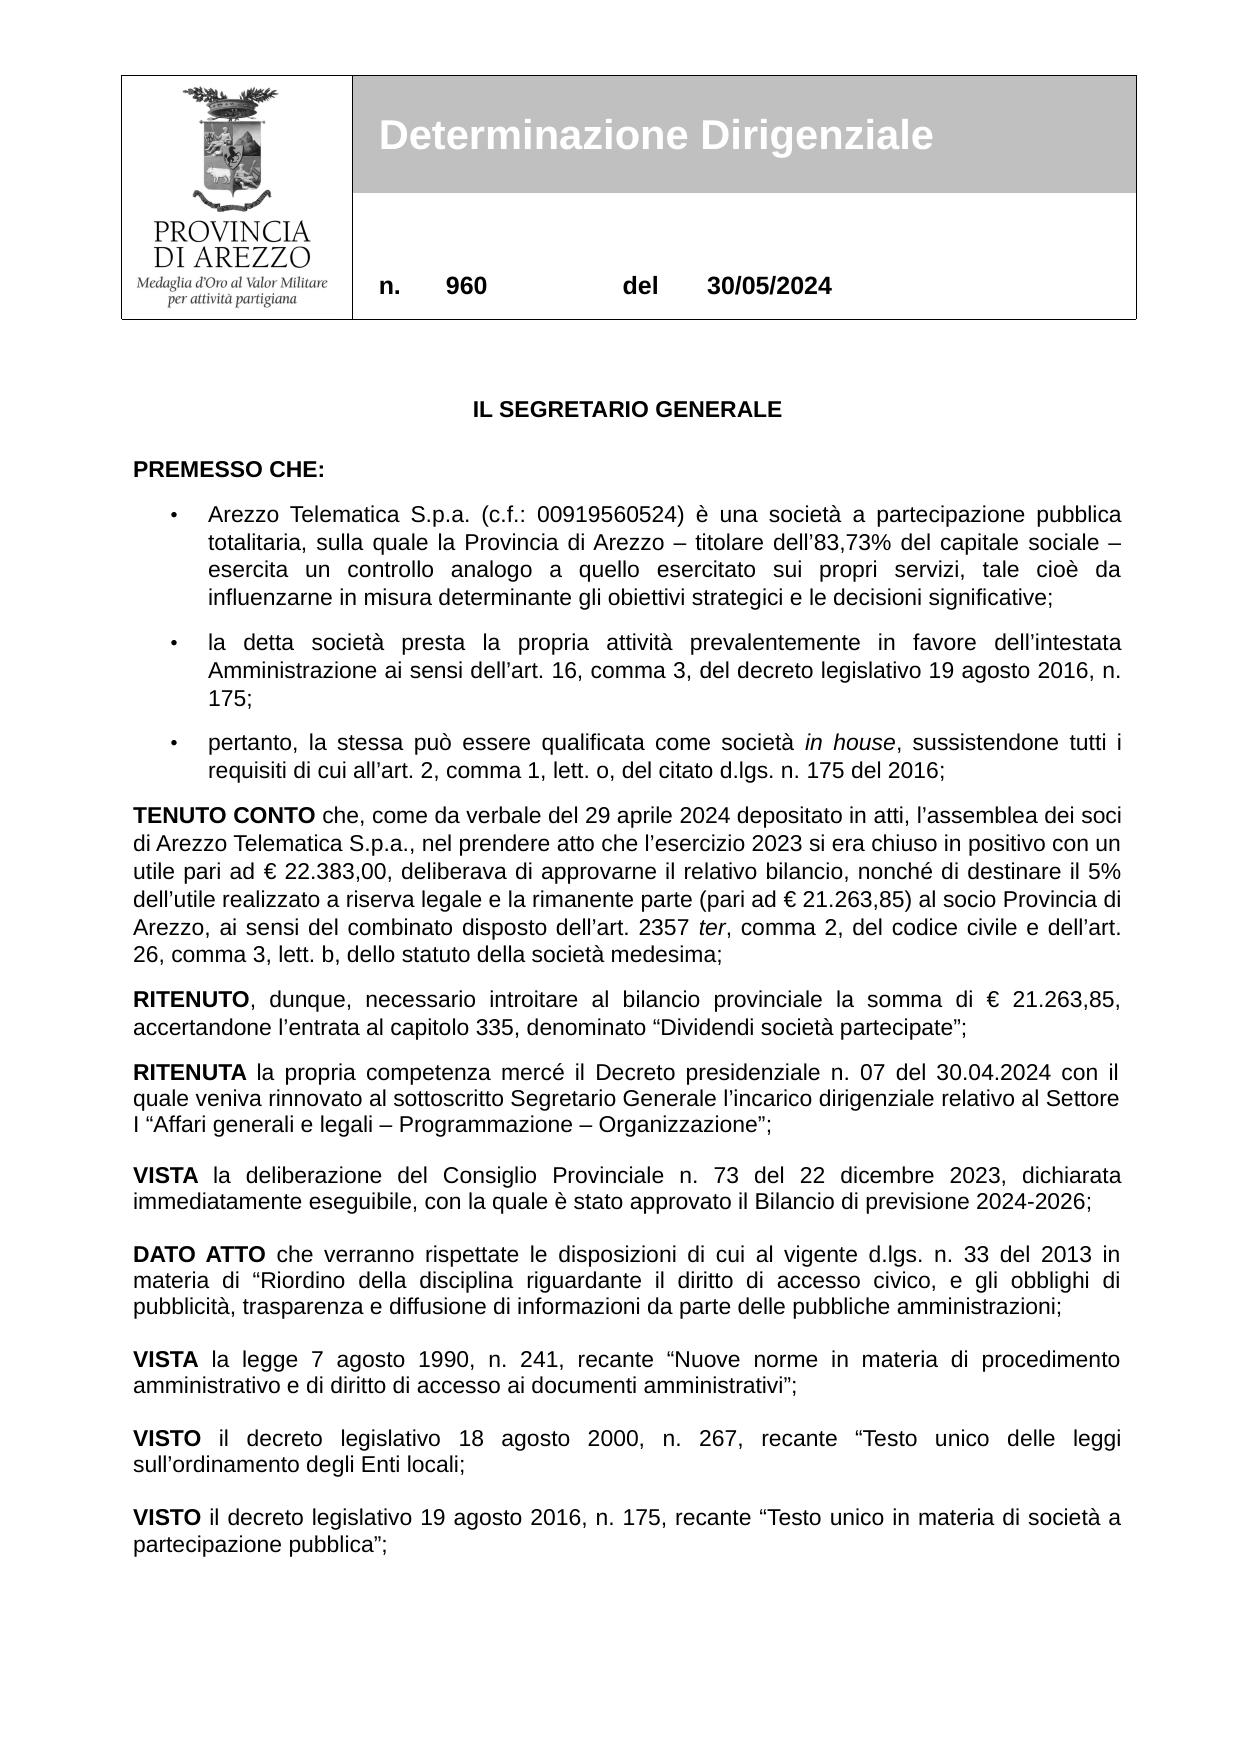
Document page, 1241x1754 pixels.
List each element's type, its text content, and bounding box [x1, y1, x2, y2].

text VISTA la deliberazione del Consiglio Provinciale n. 73 del 22 dicembre 2023, dichiarata immediatamente eseguibile, con la quale è stato approvato il Bilancio di previsione 2024-2026; [133, 1162, 1122, 1214]
text PREMESSO CHE: [133, 456, 1122, 482]
list pertanto, la stessa può essere qualificata come società in house, sussistendone tutti i requisiti di cui all’art. 2, comma 1, lett. o, del citato d.lgs. n. 175 del 2016; [170, 729, 1122, 783]
text RITENUTO, dunque, necessario introitare al bilancio provinciale la somma di € 21.263,85, accertandone l’entrata al capitolo 335, denominato “Dividendi società partecipate”; [133, 986, 1122, 1040]
text VISTA la legge 7 agosto 1990, n. 241, recante “Nuove norme in materia di procedimento amministrativo e di diritto di accesso ai documenti amministrativi”; [133, 1346, 1122, 1399]
picture [130, 79, 334, 314]
text DATO ATTO che verranno rispettate le disposizioni di cui al vigente d.lgs. n. 33 del 2013 in materia di “Riordino della disciplina riguardante il diritto di accesso civico, e gli obblighi di pubblicità, trasparenza e diffusione di informazioni da parte delle pubbliche amministrazioni; [133, 1241, 1122, 1320]
text IL SEGRETARIO GENERALE [133, 396, 1122, 422]
text VISTO il decreto legislativo 18 agosto 2000, n. 267, recante “Testo unico delle leggi sull’ordinamento degli Enti locali; [133, 1425, 1122, 1478]
text TENUTO CONTO che, come da verbale del 29 aprile 2024 depositato in atti, l’assemblea dei soci di Arezzo Telematica S.p.a., nel prendere atto che l’esercizio 2023 si era chiuso in positivo con un utile pari ad € 22.383,00, deliberava di approvarne il relativo bilancio, nonché di destinare il 5% dell’utile realizzato a riserva legale e la rimanente parte (pari ad € 21.263,85) al socio Provincia di Arezzo, ai sensi del combinato disposto dell’art. 2357 ter, comma 2, del codice civile e dell’art. 26, comma 3, lett. b, dello statuto della società medesima; [133, 802, 1122, 968]
list la detta società presta la propria attività prevalentemente in favore dell’intestata Amministrazione ai sensi dell’art. 16, comma 3, del decreto legislativo 19 agosto 2016, n. 175; [170, 629, 1122, 711]
list Arezzo Telematica S.p.a. (c.f.: 00919560524) è una società a partecipazione pubblica totalitaria, sulla quale la Provincia di Arezzo – titolare dell’83,73% del capitale sociale – esercita un controllo analogo a quello esercitato sui propri servizi, tale cioè da influenzarne in misura determinante gli obiettivi strategici e le decisioni significative; [170, 501, 1122, 611]
text RITENUTA la propria competenza mercé il Decreto presidenziale n. 07 del 30.04.2024 con il quale veniva rinnovato al sottoscritto Segretario Generale l’incarico dirigenziale relativo al Settore I “Affari generali e legali – Programmazione – Organizzazione”; [133, 1058, 1120, 1137]
text VISTO il decreto legislativo 19 agosto 2016, n. 175, recante “Testo unico in materia di società a partecipazione pubblica”; [133, 1504, 1122, 1557]
